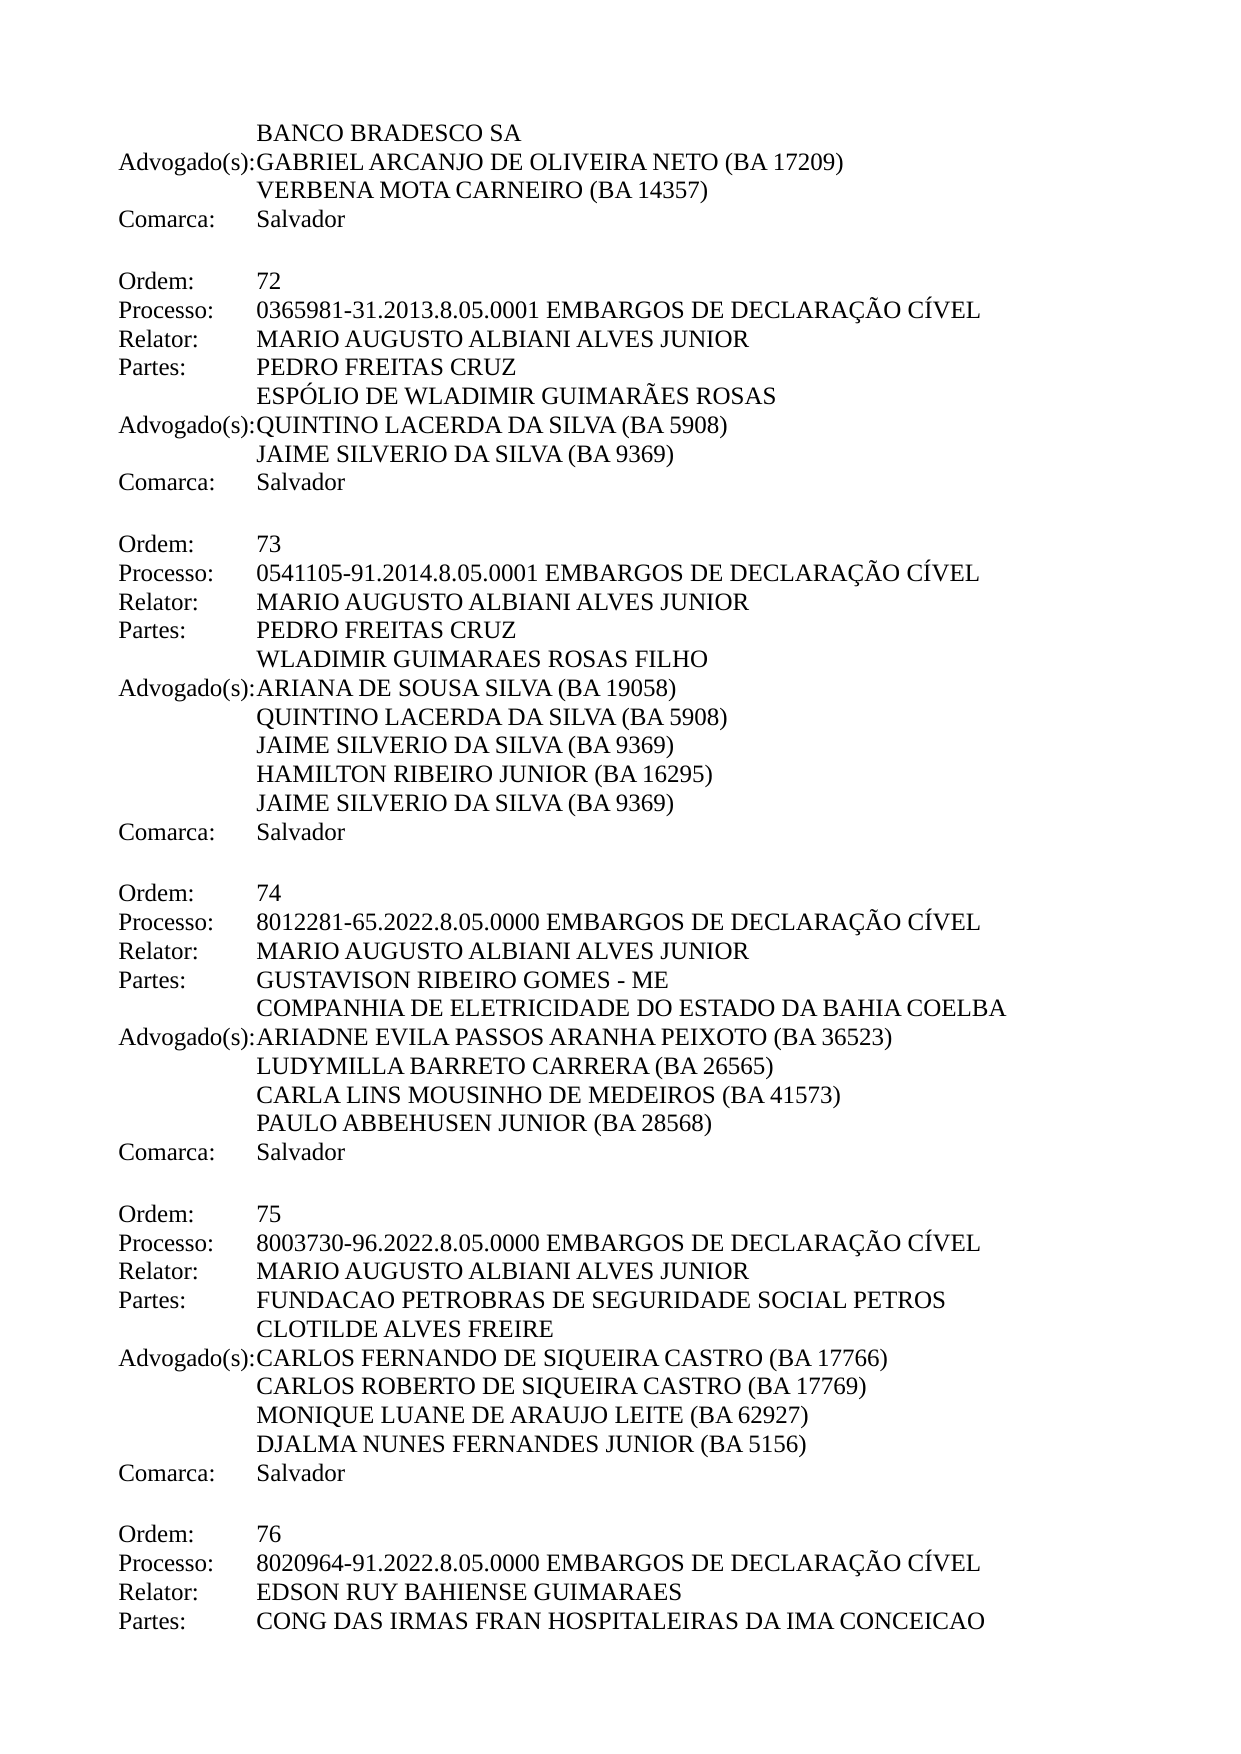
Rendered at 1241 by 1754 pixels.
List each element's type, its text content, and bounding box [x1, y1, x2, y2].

table_cell Processo: [118, 558, 256, 587]
table_cell JAIME SILVERIO DA SILVA (BA 9369) [256, 439, 984, 467]
table_cell BANCO BRADESCO SA [256, 118, 984, 147]
table_cell GUSTAVISON RIBEIRO GOMES - ME [256, 965, 1017, 993]
table_cell [118, 118, 256, 147]
table_cell MARIO AUGUSTO ALBIANI ALVES JUNIOR [256, 324, 984, 352]
table_cell Partes: [118, 615, 256, 644]
table_cell Advogado(s): [118, 673, 256, 702]
table_cell [118, 788, 256, 817]
table_cell [118, 730, 256, 759]
table_cell CARLOS FERNANDO DE SIQUEIRA CASTRO (BA 17766) [256, 1343, 984, 1371]
table_cell QUINTINO LACERDA DA SILVA (BA 5908) [256, 410, 984, 439]
table_header Ordem: [118, 529, 256, 558]
table_cell PEDRO FREITAS CRUZ [256, 615, 984, 644]
table_cell GABRIEL ARCANJO DE OLIVEIRA NETO (BA 17209) [256, 147, 984, 176]
table_cell Processo: [118, 1548, 256, 1577]
table_cell JAIME SILVERIO DA SILVA (BA 9369) [256, 730, 984, 759]
table_cell Salvador [256, 468, 984, 496]
table_cell Advogado(s): [118, 147, 256, 176]
table_cell Processo: [118, 1228, 256, 1256]
table_cell Relator: [118, 1256, 256, 1285]
table_cell FUNDACAO PETROBRAS DE SEGURIDADE SOCIAL PETROS [256, 1285, 984, 1314]
table_cell Partes: [118, 965, 256, 993]
table_cell 8012281-65.2022.8.05.0000 EMBARGOS DE DECLARAÇÃO CÍVEL [256, 907, 1017, 936]
table_cell Processo: [118, 295, 256, 324]
table_cell [118, 759, 256, 788]
table_cell QUINTINO LACERDA DA SILVA (BA 5908) [256, 702, 984, 730]
table_cell Partes: [118, 353, 256, 381]
table_cell Comarca: [118, 817, 256, 845]
table_cell 0365981-31.2013.8.05.0001 EMBARGOS DE DECLARAÇÃO CÍVEL [256, 295, 984, 324]
table_cell Advogado(s): [118, 410, 256, 439]
table_cell HAMILTON RIBEIRO JUNIOR (BA 16295) [256, 759, 984, 788]
table_header Ordem: [118, 1520, 256, 1548]
table_cell [118, 702, 256, 730]
table_cell JAIME SILVERIO DA SILVA (BA 9369) [256, 788, 984, 817]
table_cell ESPÓLIO DE WLADIMIR GUIMARÃES ROSAS [256, 381, 984, 410]
table_cell CLOTILDE ALVES FREIRE [256, 1314, 984, 1343]
table_header 75 [256, 1199, 984, 1228]
table_cell VERBENA MOTA CARNEIRO (BA 14357) [256, 176, 984, 204]
table_cell COMPANHIA DE ELETRICIDADE DO ESTADO DA BAHIA COELBA [256, 994, 1017, 1022]
table_header 73 [256, 529, 984, 558]
table_header Ordem: [118, 1199, 256, 1228]
table_header Ordem: [118, 266, 256, 295]
table_cell Relator: [118, 587, 256, 615]
table_cell LUDYMILLA BARRETO CARRERA (BA 26565) [256, 1051, 1017, 1080]
table_cell Salvador [256, 204, 984, 233]
table_cell [118, 1080, 256, 1108]
table_cell CARLOS ROBERTO DE SIQUEIRA CASTRO (BA 17769) [256, 1371, 984, 1400]
table_cell [118, 381, 256, 410]
table_cell Advogado(s): [118, 1343, 256, 1371]
table_cell [118, 1051, 256, 1080]
table_cell Relator: [118, 936, 256, 965]
table_cell Relator: [118, 1577, 256, 1606]
table_cell [118, 1371, 256, 1400]
table_cell [118, 1429, 256, 1458]
table_cell PEDRO FREITAS CRUZ [256, 353, 984, 381]
table_cell DJALMA NUNES FERNANDES JUNIOR (BA 5156) [256, 1429, 984, 1458]
table_cell [118, 994, 256, 1022]
table_cell ARIANA DE SOUSA SILVA (BA 19058) [256, 673, 984, 702]
table_cell Salvador [256, 1137, 1017, 1166]
table_cell Partes: [118, 1606, 256, 1634]
table_header Ordem: [118, 879, 256, 907]
table_cell EDSON RUY BAHIENSE GUIMARAES [256, 1577, 994, 1606]
table_cell PAULO ABBEHUSEN JUNIOR (BA 28568) [256, 1109, 1017, 1137]
table_cell Comarca: [118, 468, 256, 496]
table_cell [118, 1109, 256, 1137]
table_cell Partes: [118, 1285, 256, 1314]
table_cell 8020964-91.2022.8.05.0000 EMBARGOS DE DECLARAÇÃO CÍVEL [256, 1548, 994, 1577]
table_cell CARLA LINS MOUSINHO DE MEDEIROS (BA 41573) [256, 1080, 1017, 1108]
table_cell Comarca: [118, 1137, 256, 1166]
table_cell CONG DAS IRMAS FRAN HOSPITALEIRAS DA IMA CONCEICAO [256, 1606, 994, 1634]
table_cell Relator: [118, 324, 256, 352]
table_cell MARIO AUGUSTO ALBIANI ALVES JUNIOR [256, 587, 984, 615]
table_cell [118, 1400, 256, 1429]
table_cell [118, 439, 256, 467]
table_cell WLADIMIR GUIMARAES ROSAS FILHO [256, 644, 984, 673]
table_cell Comarca: [118, 204, 256, 233]
table_cell ARIADNE EVILA PASSOS ARANHA PEIXOTO (BA 36523) [256, 1022, 1017, 1051]
table_cell MONIQUE LUANE DE ARAUJO LEITE (BA 62927) [256, 1400, 984, 1429]
table_cell [118, 176, 256, 204]
table_cell 8003730-96.2022.8.05.0000 EMBARGOS DE DECLARAÇÃO CÍVEL [256, 1228, 984, 1256]
table_cell MARIO AUGUSTO ALBIANI ALVES JUNIOR [256, 936, 1017, 965]
table_cell Comarca: [118, 1458, 256, 1486]
table_cell Salvador [256, 817, 984, 845]
table_cell Advogado(s): [118, 1022, 256, 1051]
table_cell [118, 1314, 256, 1343]
table_header 76 [256, 1520, 994, 1548]
table_cell MARIO AUGUSTO ALBIANI ALVES JUNIOR [256, 1256, 984, 1285]
table_cell 0541105-91.2014.8.05.0001 EMBARGOS DE DECLARAÇÃO CÍVEL [256, 558, 984, 587]
table_header 74 [256, 879, 1017, 907]
table_cell Salvador [256, 1458, 984, 1486]
table_cell [118, 644, 256, 673]
table_header 72 [256, 266, 984, 295]
table_cell Processo: [118, 907, 256, 936]
